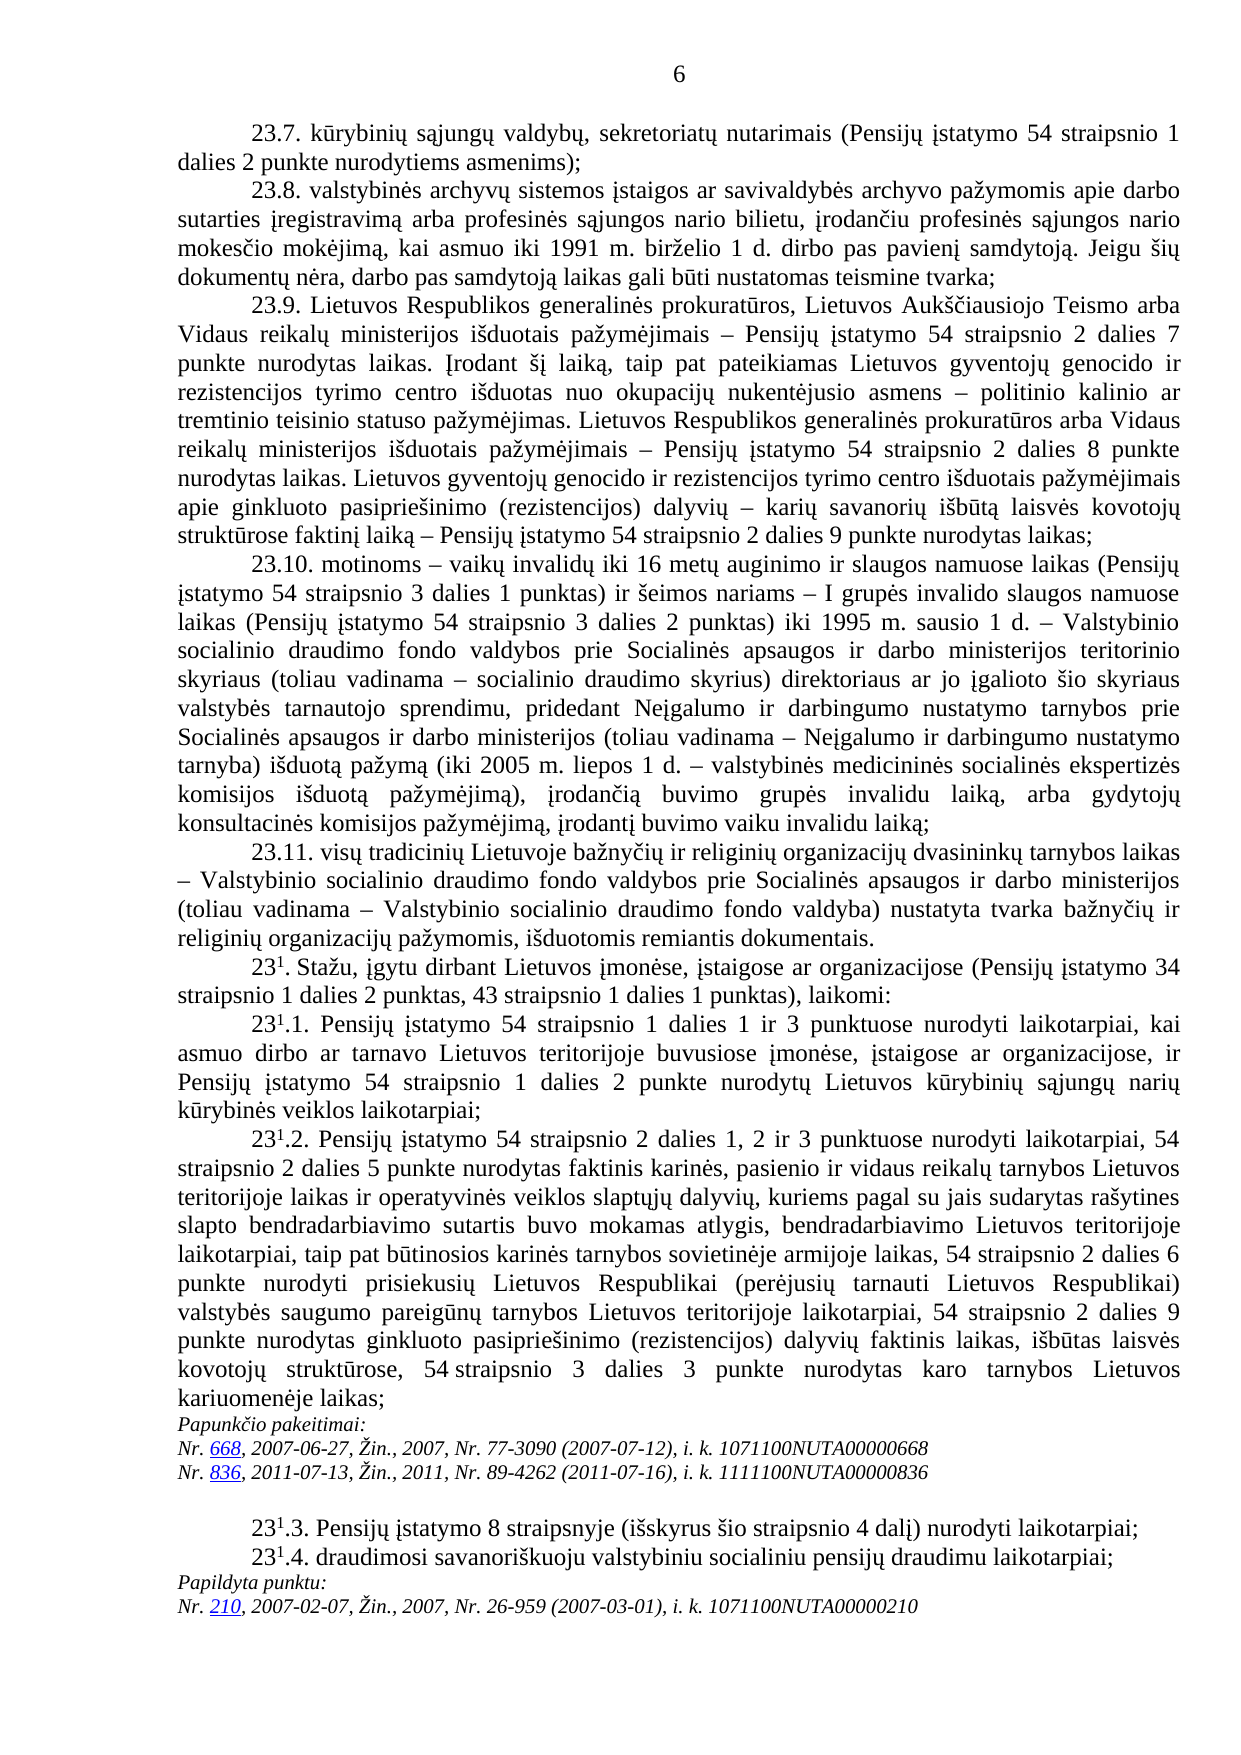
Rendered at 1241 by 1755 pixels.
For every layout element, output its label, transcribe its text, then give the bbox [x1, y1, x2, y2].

text Nr. 210, 2007-02-07, Žin., 2007, Nr. 26-959 (2007-03-01), i. k. 1071100NUTA00000210 [177, 1594, 1181, 1618]
text Nr. 668, 2007-06-27, Žin., 2007, Nr. 77-3090 (2007-07-12), i. k. 1071100NUTA00000668 [177, 1436, 1181, 1460]
text 23.7. kūrybinių sąjungų valdybų, sekretoriatų nutarimais (Pensijų įstatymo 54 straipsnio 1 dalies 2 punkte nurodytiems asmenims); [177, 118, 1181, 176]
text Papunkčio pakeitimai: [177, 1412, 1181, 1436]
text 231.1. Pensijų įstatymo 54 straipsnio 1 dalies 1 ir 3 punktuose nurodyti laikotarpiai, kai asmuo dirbo ar tarnavo Lietuvos teritorijoje buvusiose įmonėse, įstaigose ar organizacijose, ir Pensijų įstatymo 54 straipsnio 1 dalies 2 punkte nurodytų Lietuvos kūrybinių sąjungų narių kūrybinės veiklos laikotarpiai; [177, 1009, 1181, 1124]
text 231.4. draudimosi savanoriškuoju valstybiniu socialiniu pensijų draudimu laikotarpiai; [177, 1542, 1181, 1570]
text Nr. 836, 2011-07-13, Žin., 2011, Nr. 89-4262 (2011-07-16), i. k. 1111100NUTA00000836 [177, 1460, 1181, 1484]
text Papildyta punktu: [177, 1570, 1181, 1594]
text 231.3. Pensijų įstatymo 8 straipsnyje (išskyrus šio straipsnio 4 dalį) nurodyti laikotarpiai; [177, 1513, 1181, 1542]
text 23.11. visų tradicinių Lietuvoje bažnyčių ir religinių organizacijų dvasininkų tarnybos laikas – Valstybinio socialinio draudimo fondo valdybos prie Socialinės apsaugos ir darbo ministerijos (toliau vadinama – Valstybinio socialinio draudimo fondo valdyba) nustatyta tvarka bažnyčių ir religinių organizacijų pažymomis, išduotomis remiantis dokumentais. [177, 837, 1181, 952]
text 231.2. Pensijų įstatymo 54 straipsnio 2 dalies 1, 2 ir 3 punktuose nurodyti laikotarpiai, 54 straipsnio 2 dalies 5 punkte nurodytas faktinis karinės, pasienio ir vidaus reikalų tarnybos Lietuvos teritorijoje laikas ir operatyvinės veiklos slaptųjų dalyvių, kuriems pagal su jais sudarytas rašytines slapto bendradarbiavimo sutartis buvo mokamas atlygis, bendradarbiavimo Lietuvos teritorijoje laikotarpiai, taip pat būtinosios karinės tarnybos sovietinėje armijoje laikas, 54 straipsnio 2 dalies 6 punkte nurodyti prisiekusių Lietuvos Respublikai (perėjusių tarnauti Lietuvos Respublikai) valstybės saugumo pareigūnų tarnybos Lietuvos teritorijoje laikotarpiai, 54 straipsnio 2 dalies 9 punkte nurodytas ginkluoto pasipriešinimo (rezistencijos) dalyvių faktinis laikas, išbūtas laisvės kovotojų struktūrose, 54 straipsnio 3 dalies 3 punkte nurodytas karo tarnybos Lietuvos kariuomenėje laikas; [177, 1124, 1181, 1412]
text 231. Stažu, įgytu dirbant Lietuvos įmonėse, įstaigose ar organizacijose (Pensijų įstatymo 34 straipsnio 1 dalies 2 punktas, 43 straipsnio 1 dalies 1 punktas), laikomi: [177, 952, 1181, 1009]
text 23.8. valstybinės archyvų sistemos įstaigos ar savivaldybės archyvo pažymomis apie darbo sutarties įregistravimą arba profesinės sąjungos nario bilietu, įrodančiu profesinės sąjungos nario mokesčio mokėjimą, kai asmuo iki 1991 m. birželio 1 d. dirbo pas pavienį samdytoją. Jeigu šių dokumentų nėra, darbo pas samdytoją laikas gali būti nustatomas teismine tvarka; [177, 176, 1181, 291]
text 23.9. Lietuvos Respublikos generalinės prokuratūros, Lietuvos Aukščiausiojo Teismo arba Vidaus reikalų ministerijos išduotais pažymėjimais – Pensijų įstatymo 54 straipsnio 2 dalies 7 punkte nurodytas laikas. Įrodant šį laiką, taip pat pateikiamas Lietuvos gyventojų genocido ir rezistencijos tyrimo centro išduotas nuo okupacijų nukentėjusio asmens – politinio kalinio ar tremtinio teisinio statuso pažymėjimas. Lietuvos Respublikos generalinės prokuratūros arba Vidaus reikalų ministerijos išduotais pažymėjimais – Pensijų įstatymo 54 straipsnio 2 dalies 8 punkte nurodytas laikas. Lietuvos gyventojų genocido ir rezistencijos tyrimo centro išduotais pažymėjimais apie ginkluoto pasipriešinimo (rezistencijos) dalyvių – karių savanorių išbūtą laisvės kovotojų struktūrose faktinį laiką – Pensijų įstatymo 54 straipsnio 2 dalies 9 punkte nurodytas laikas; [177, 291, 1181, 549]
text 23.10. motinoms – vaikų invalidų iki 16 metų auginimo ir slaugos namuose laikas (Pensijų įstatymo 54 straipsnio 3 dalies 1 punktas) ir šeimos nariams – I grupės invalido slaugos namuose laikas (Pensijų įstatymo 54 straipsnio 3 dalies 2 punktas) iki 1995 m. sausio 1 d. – Valstybinio socialinio draudimo fondo valdybos prie Socialinės apsaugos ir darbo ministerijos teritorinio skyriaus (toliau vadinama – socialinio draudimo skyrius) direktoriaus ar jo įgalioto šio skyriaus valstybės tarnautojo sprendimu, pridedant Neįgalumo ir darbingumo nustatymo tarnybos prie Socialinės apsaugos ir darbo ministerijos (toliau vadinama – Neįgalumo ir darbingumo nustatymo tarnyba) išduotą pažymą (iki 2005 m. liepos 1 d. – valstybinės medicininės socialinės ekspertizės komisijos išduotą pažymėjimą), įrodančią buvimo grupės invalidu laiką, arba gydytojų konsultacinės komisijos pažymėjimą, įrodantį buvimo vaiku invalidu laiką; [177, 549, 1181, 837]
